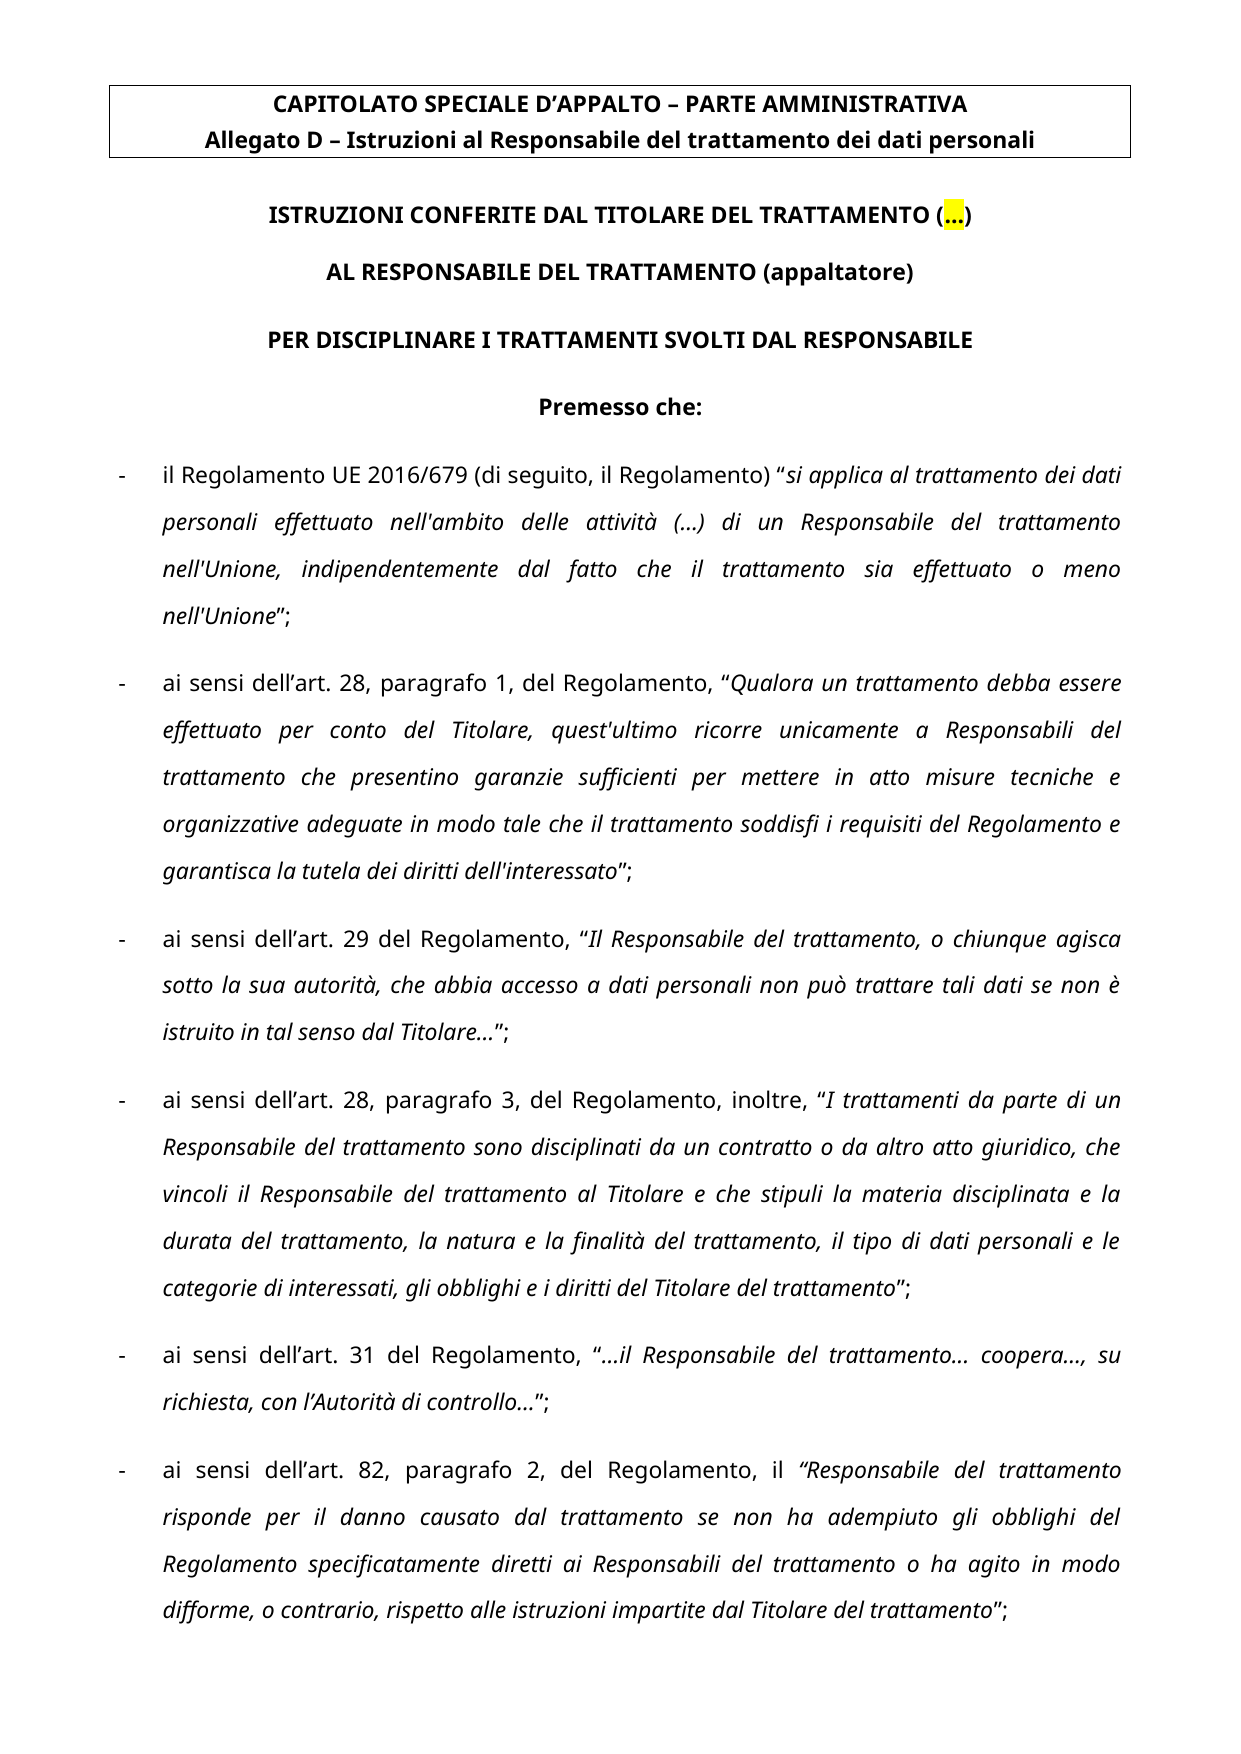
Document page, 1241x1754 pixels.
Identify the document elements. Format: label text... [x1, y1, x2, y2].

list ai sensi dell’art. 28, paragrafo 1, del Regolamento, “Qualora un trattamento debba essere effettuato per conto del Titolare, quest'ultimo ricorre unicamente a Responsabili del trattamento che presentino garanzie sufficienti per mettere in atto misure tecniche e organizzative adeguate in modo tale che il trattamento soddisfi i requisiti del Regolamento e garantisca la tutela dei diritti dell'interessato”; [118, 667, 1122, 886]
text Premesso che: [118, 391, 1122, 423]
text PER DISCIPLINARE I TRATTAMENTI SVOLTI DAL RESPONSABILE [118, 324, 1122, 355]
list ai sensi dell’art. 29 del Regolamento, “Il Responsabile del trattamento, o chiunque agisca sotto la sua autorità, che abbia accesso a dati personali non può trattare tali dati se non è istruito in tal senso dal Titolare…”; [118, 923, 1122, 1048]
text AL RESPONSABILE DEL TRATTAMENTO (appaltatore) [118, 256, 1122, 287]
text Allegato D – Istruzioni al Responsabile del trattamento dei dati personali [110, 121, 1130, 157]
list ai sensi dell’art. 28, paragrafo 3, del Regolamento, inoltre, “I trattamenti da parte di un Responsabile del trattamento sono disciplinati da un contratto o da altro atto giuridico, che vincoli il Responsabile del trattamento al Titolare e che stipuli la materia disciplinata e la durata del trattamento, la natura e la finalità del trattamento, il tipo di dati personali e le categorie di interessati, gli obblighi e i diritti del Titolare del trattamento”; [118, 1084, 1122, 1303]
list ai sensi dell’art. 82, paragrafo 2, del Regolamento, il “Responsabile del trattamento risponde per il danno causato dal trattamento se non ha adempiuto gli obblighi del Regolamento specificatamente diretti ai Responsabili del trattamento o ha agito in modo difforme, o contrario, rispetto alle istruzioni impartite dal Titolare del trattamento”; [118, 1454, 1122, 1626]
text CAPITOLATO SPECIALE D’APPALTO – PARTE AMMINISTRATIVA [110, 86, 1130, 119]
list ai sensi dell’art. 31 del Regolamento, “…il Responsabile del trattamento... coopera…, su richiesta, con l’Autorità di controllo…”; [118, 1339, 1122, 1417]
list il Regolamento UE 2016/679 (di seguito, il Regolamento) “si applica al trattamento dei dati personali effettuato nell'ambito delle attività (…) di un Responsabile del trattamento nell'Unione, indipendentemente dal fatto che il trattamento sia effettuato o meno nell'Unione”; [118, 459, 1122, 631]
text ISTRUZIONI CONFERITE DAL TITOLARE DEL TRATTAMENTO (...) [118, 199, 1122, 230]
